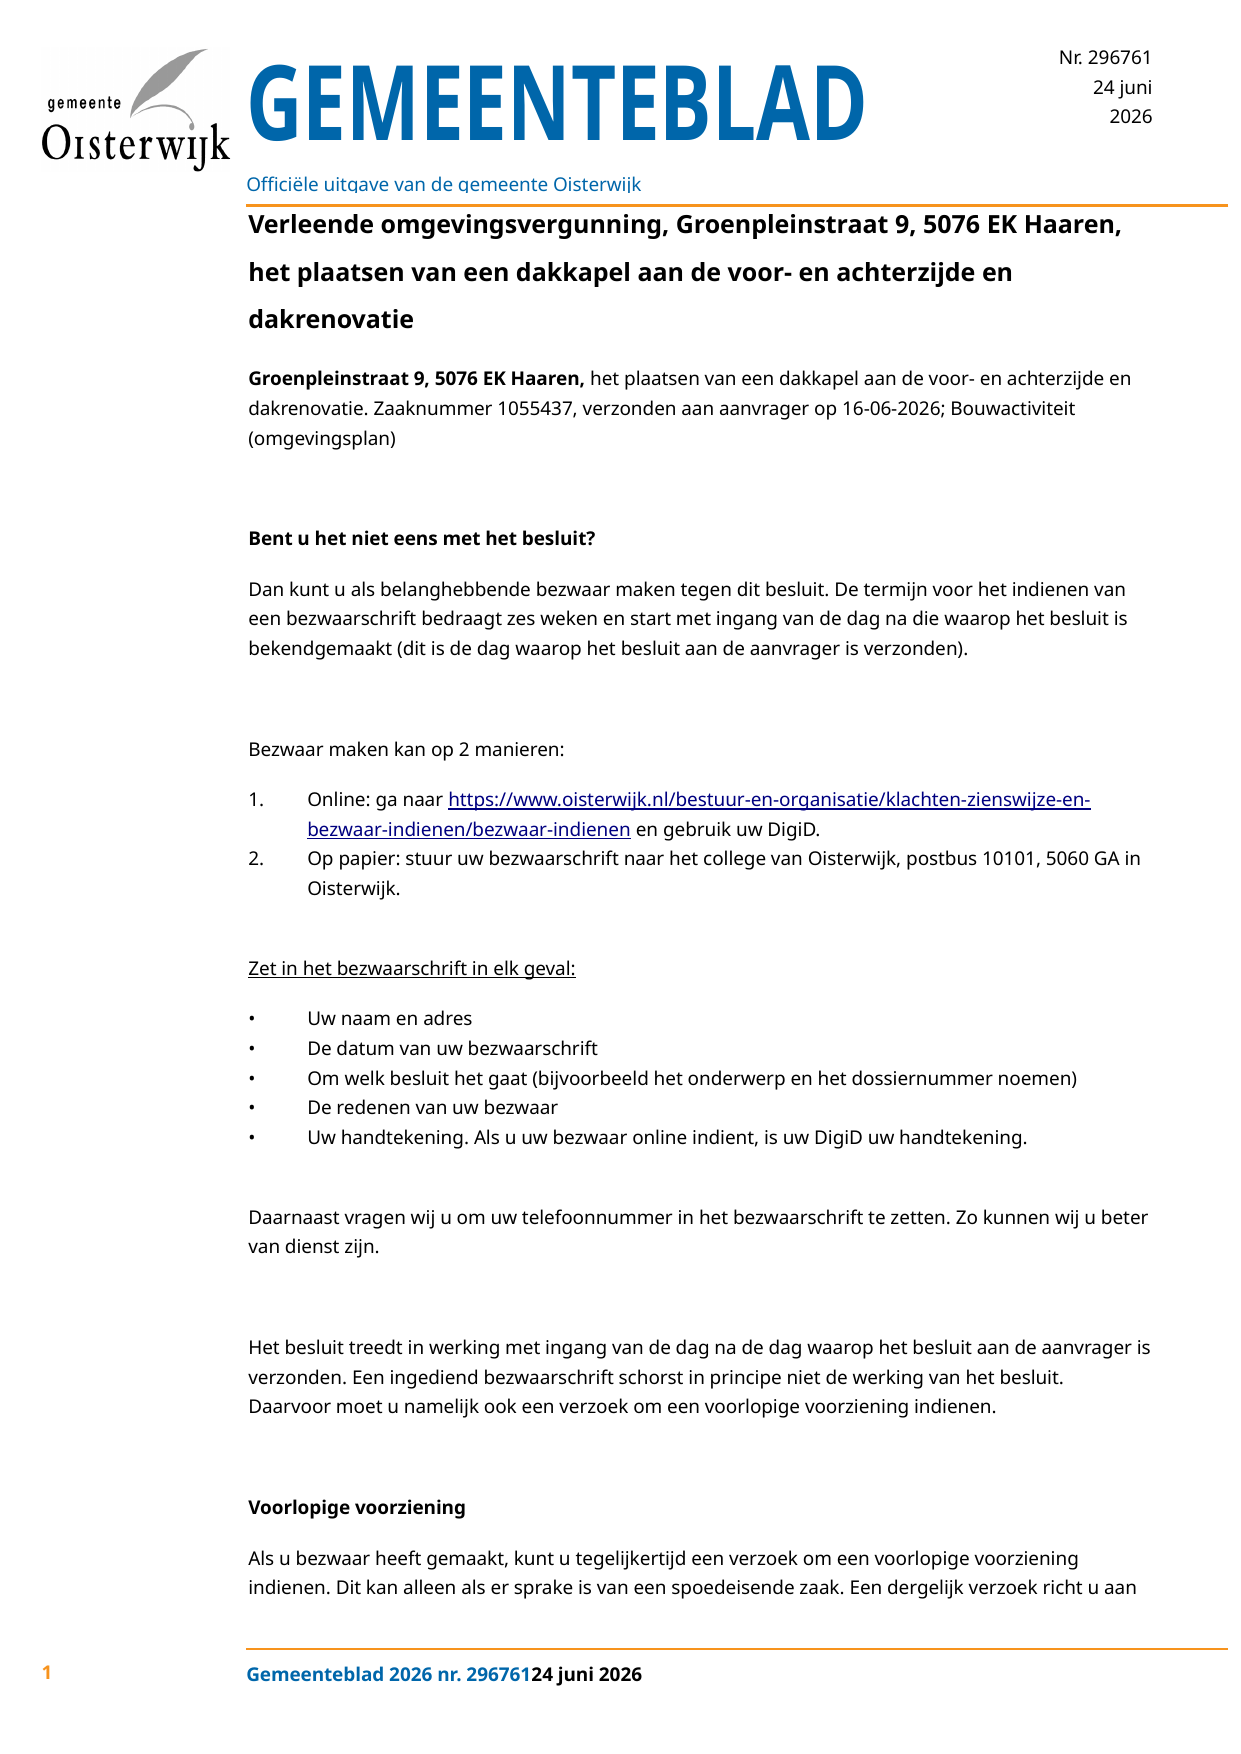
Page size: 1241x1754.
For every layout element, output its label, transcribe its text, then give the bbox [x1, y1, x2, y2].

text Groenpleinstraat 9, 5076 EK Haaren, het plaatsen van een dakkapel aan de voor- en achterzijde en dakrenovatie. Zaaknummer 1055437, verzonden aan aanvrager op 16-06-2026; Bouwactiviteit (omgevingsplan) [248, 366, 1152, 450]
text Bezwaar maken kan op 2 manieren: [248, 736, 1152, 762]
text Voorlopige voorziening [248, 1494, 1152, 1520]
text Het besluit treedt in werking met ingang van de dag na de dag waarop het besluit aan de aanvrager is verzonden. Een ingediend bezwaarschrift schorst in principe niet de werking van het besluit. Daarvoor moet u namelijk ook een verzoek om een voorlopige voorziening indienen. [248, 1334, 1152, 1419]
text Daarnaast vragen wij u om uw telefoonnummer in het bezwaarschrift te zetten. Zo kunnen wij u beter van dienst zijn. [248, 1204, 1152, 1259]
text Verleende omgevingsvergunning, Groenpleinstraat 9, 5076 EK Haaren, het plaatsen van een dakkapel aan de voor- en achterzijde en dakrenovatie [248, 207, 1152, 336]
list De redenen van uw bezwaar [248, 1094, 1152, 1120]
text Dan kunt u als belanghebbende bezwaar maken tegen dit besluit. De termijn voor het indienen van een bezwaarschrift bedraagt zes weken en start met ingang van de dag na die waarop het besluit is bekendgemaakt (dit is de dag waarop het besluit aan de aanvrager is verzonden). [248, 576, 1152, 661]
text Bent u het niet eens met het besluit? [248, 526, 1152, 551]
text Zet in het bezwaarschrift in elk geval: [248, 955, 1152, 981]
list Op papier: stuur uw bezwaarschrift naar het college van Oisterwijk, postbus 10101, 5060 GA in Oisterwijk. [248, 846, 1152, 901]
list Online: ga naar https://www.oisterwijk.nl/bestuur-en-organisatie/klachten-zienswijze-en-bezwaar-indienen/bezwaar-indienen en gebruik uw DigiD. [248, 786, 1152, 842]
list De datum van uw bezwaarschrift [248, 1035, 1152, 1061]
list Om welk besluit het gaat (bijvoorbeeld het onderwerp en het dossiernummer noemen) [248, 1065, 1152, 1090]
picture [41, 47, 231, 172]
list Uw handtekening. Als u uw bezwaar online indient, is uw DigiD uw handtekening. [248, 1124, 1152, 1149]
text Als u bezwaar heeft gemaakt, kunt u tegelijkertijd een verzoek om een voorlopige voorziening indienen. Dit kan alleen als er sprake is van een spoedeisende zaak. Een dergelijk verzoek richt u aan [248, 1545, 1152, 1600]
list Uw naam en adres [248, 1006, 1152, 1031]
